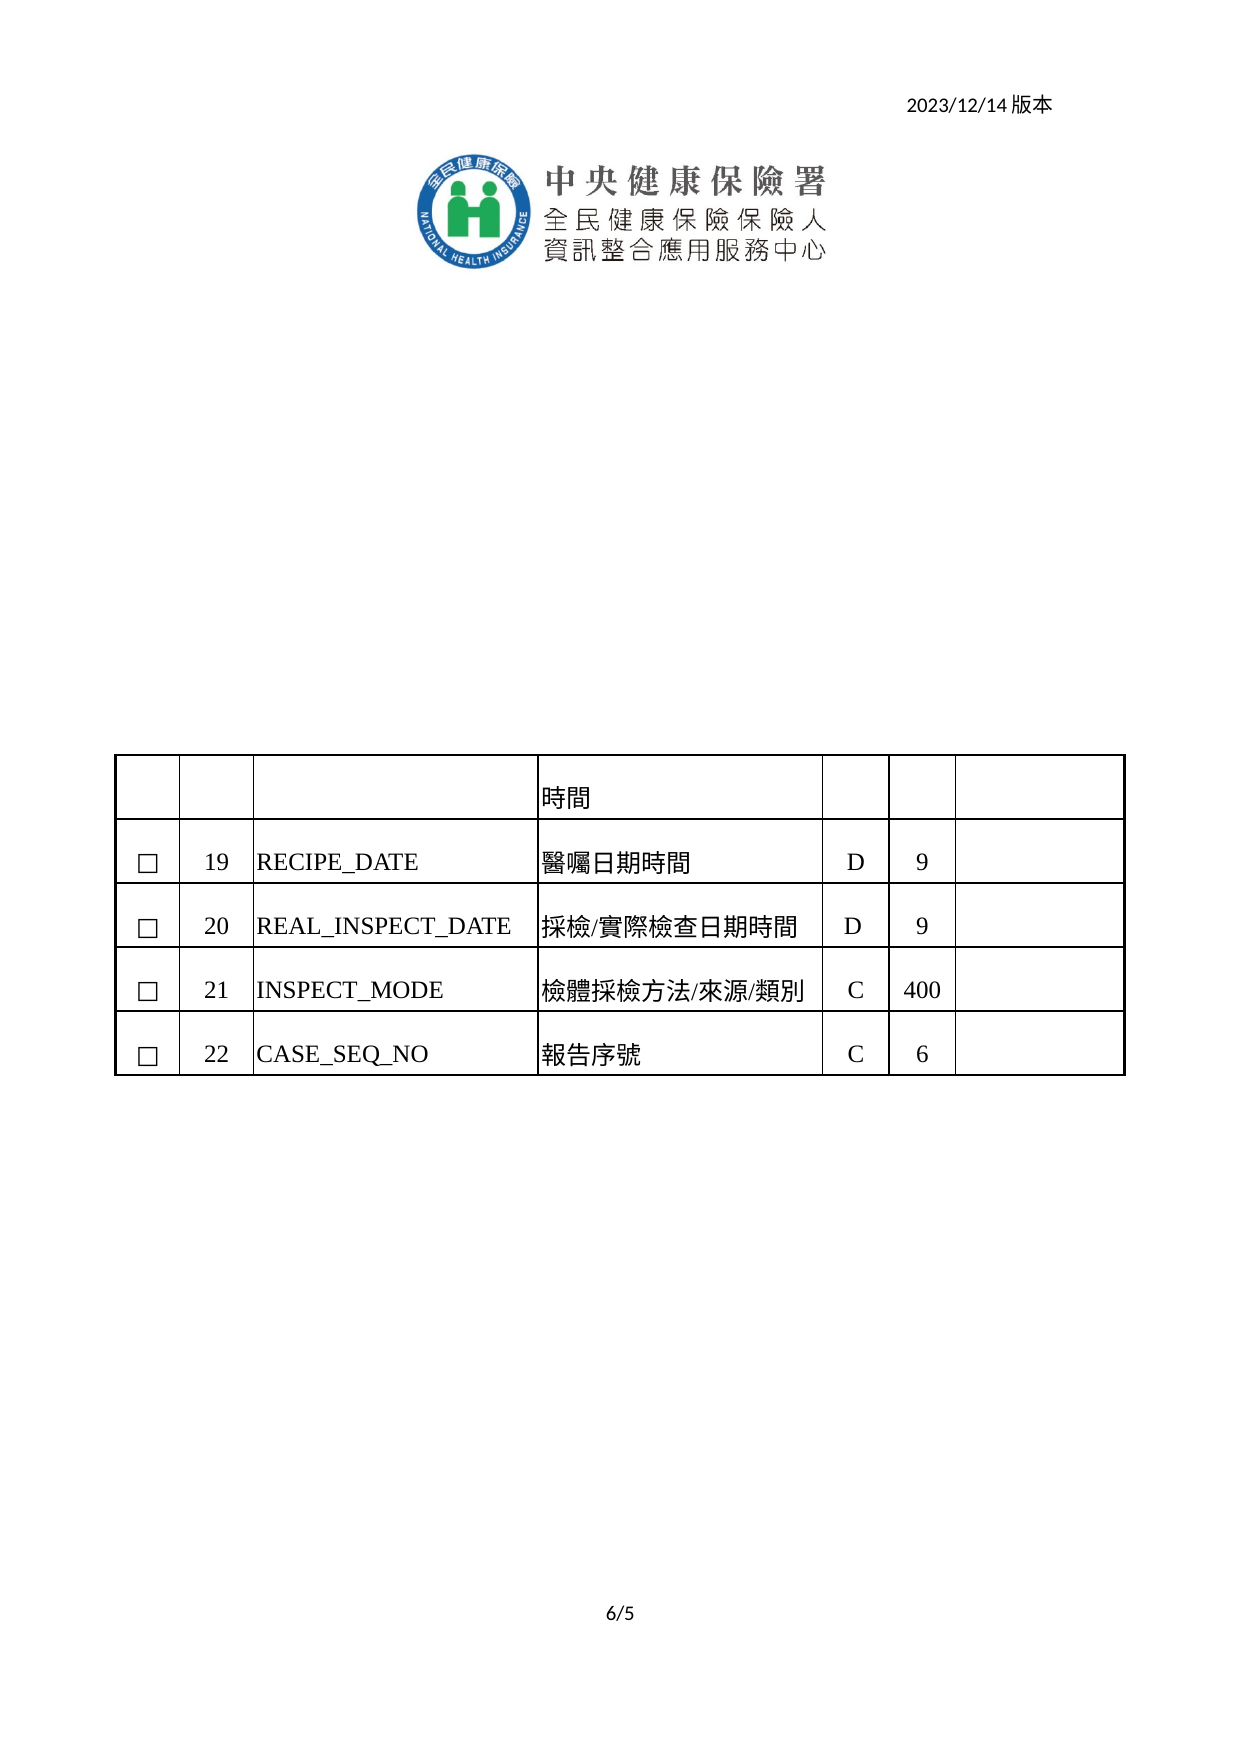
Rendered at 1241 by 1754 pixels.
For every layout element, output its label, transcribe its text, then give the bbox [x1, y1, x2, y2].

table_cell [254, 756, 537, 818]
table_cell C [823, 1012, 888, 1074]
table_cell [890, 756, 955, 818]
table_cell 9 [890, 820, 955, 882]
table_cell [956, 948, 1123, 1010]
table_cell [117, 756, 179, 818]
table_cell □ [117, 820, 179, 882]
table_cell 醫囑日期時間 [539, 820, 822, 882]
table_cell D [823, 820, 888, 882]
table_cell REAL_INSPECT_DATE [254, 884, 537, 946]
table_cell [956, 820, 1123, 882]
table_cell 21 [180, 948, 253, 1010]
table_cell 22 [180, 1012, 253, 1074]
table_cell [823, 756, 888, 818]
table_cell D [823, 884, 888, 946]
table_cell 400 [890, 948, 955, 1010]
table_cell CASE_SEQ_NO [254, 1012, 537, 1074]
table_cell [180, 756, 253, 818]
table_cell RECIPE_DATE [254, 820, 537, 882]
table_cell □ [117, 1012, 179, 1074]
table_cell C [823, 948, 888, 1010]
table_cell [956, 1012, 1123, 1074]
table_cell □ [117, 948, 179, 1010]
table_cell 6 [890, 1012, 955, 1074]
table_cell 報告序號 [539, 1012, 822, 1074]
table_cell □ [117, 884, 179, 946]
table_cell 19 [180, 820, 253, 882]
table_cell 20 [180, 884, 253, 946]
table_cell 9 [890, 884, 955, 946]
table_cell 時間 [539, 756, 822, 818]
table_cell 檢體採檢方法/來源/類別 [539, 948, 822, 1010]
table_cell [956, 756, 1123, 818]
table_cell INSPECT_MODE [254, 948, 537, 1010]
table_cell 採檢/實際檢查日期時間 [539, 884, 822, 946]
table_cell [956, 884, 1123, 946]
